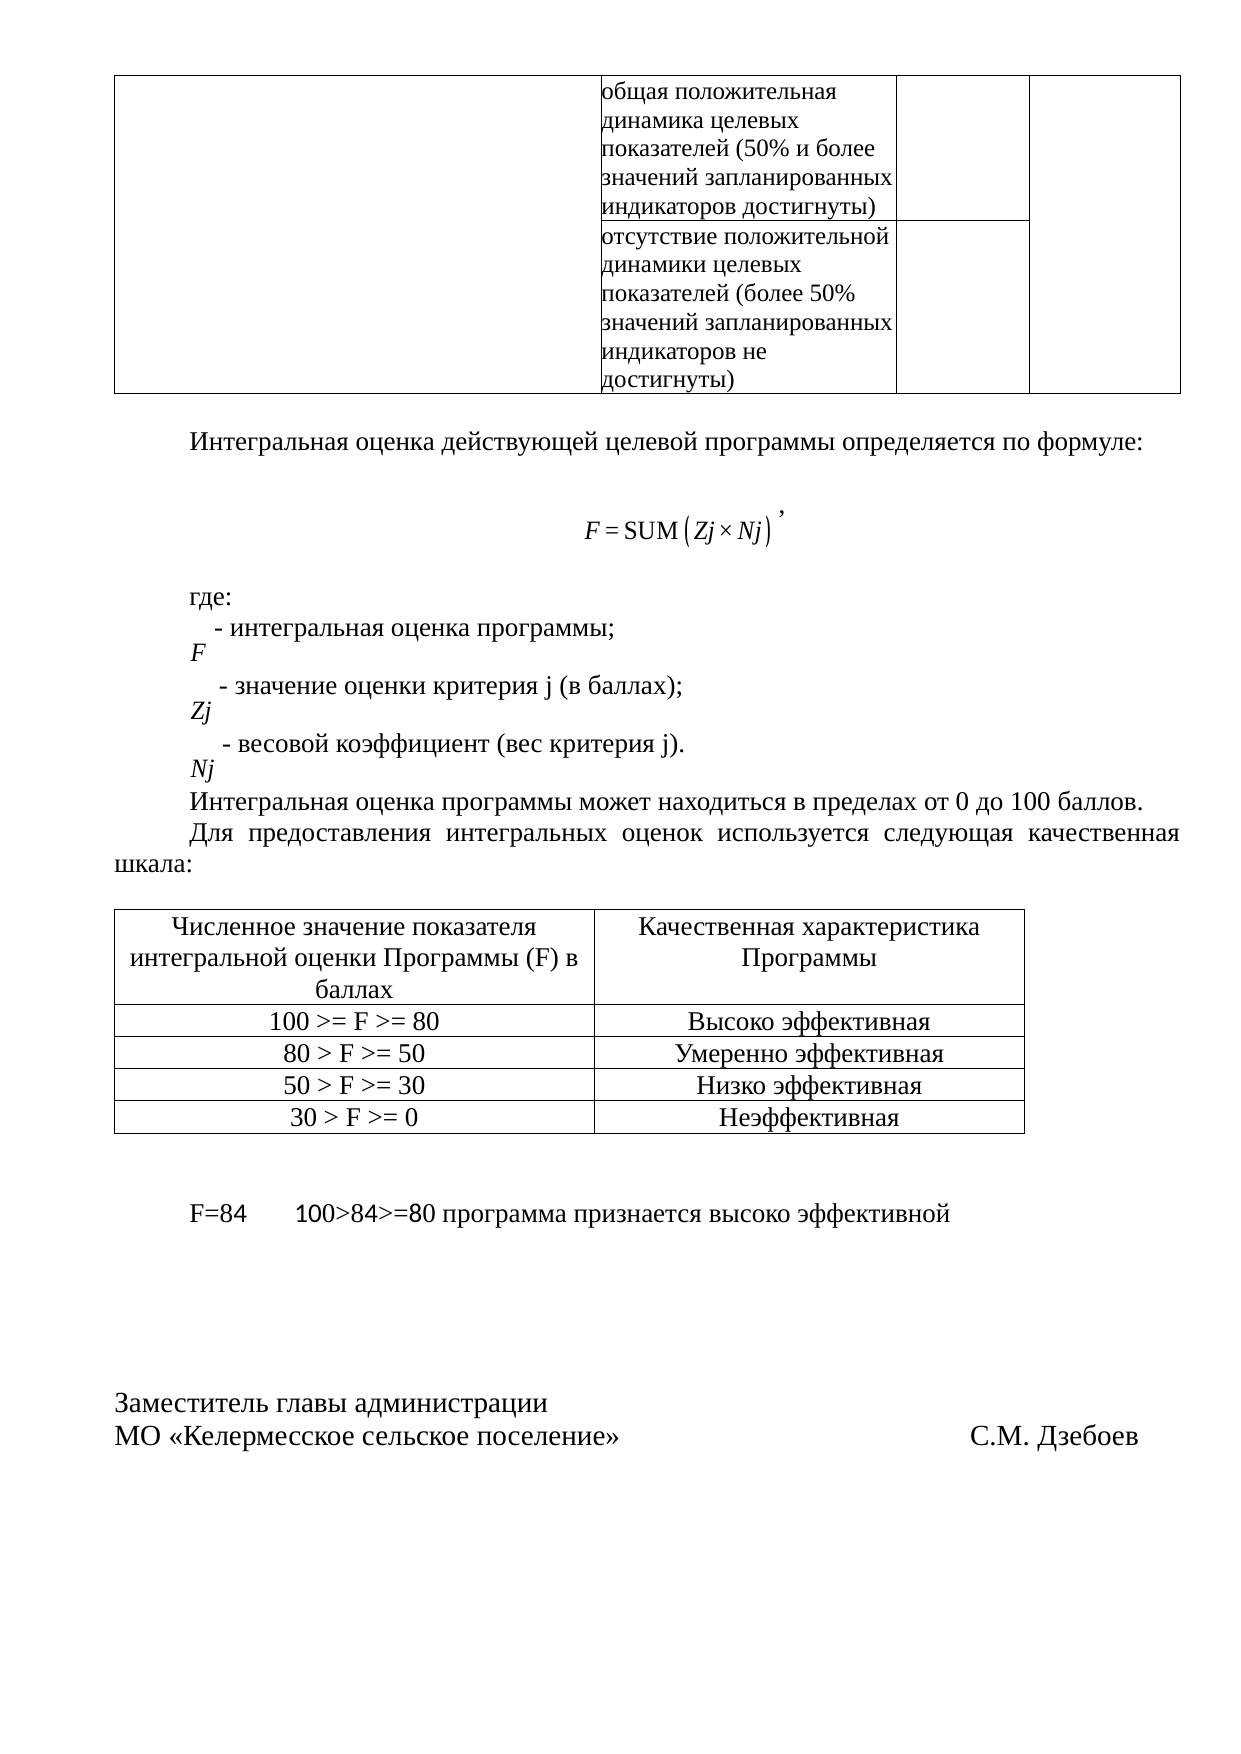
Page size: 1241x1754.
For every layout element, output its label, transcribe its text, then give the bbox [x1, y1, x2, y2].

text Для предоставления интегральных оценок используется следующая качественная шкала: [114, 816, 1181, 878]
table_cell 50 > F >= 30 [115, 1069, 594, 1100]
table_cell 80 > F >= 50 [115, 1037, 594, 1068]
text Интегральная оценка программы может находиться в пределах от 0 до 100 баллов. [114, 785, 1181, 816]
table_header Численное значение показателя интегральной оценки Программы (F) в баллах [115, 910, 594, 1004]
text - интегральная оценка программы; [114, 611, 1181, 669]
table_cell отсутствие положительной динамики целевых показателей (более 50% значений запланированных индикаторов не достигнуты) [602, 221, 896, 393]
text где: [114, 580, 1181, 611]
table_cell [897, 221, 1029, 393]
table_header Качественная характеристика Программы [595, 910, 1024, 1004]
table_cell [1030, 76, 1180, 393]
table_cell [115, 76, 601, 393]
table_cell 30 > F >= 0 [115, 1101, 594, 1133]
table_cell Низко эффективная [595, 1069, 1024, 1100]
table_cell Умеренно эффективная [595, 1037, 1024, 1068]
text , [114, 488, 1181, 549]
table_cell 100 >= F >= 80 [115, 1005, 594, 1036]
text Интегральная оценка действующей целевой программы определяется по формуле: [114, 425, 1181, 457]
text F=84 100>84>=80 программа признается высоко эффективной [114, 1196, 1181, 1229]
text МО «Келермесское сельское поселение» С.М. Дзебоев [114, 1418, 1181, 1452]
table_cell Высоко эффективная [595, 1005, 1024, 1036]
table_cell общая положительная динамика целевых показателей (50% и более значений запланированных индикаторов достигнуты) [602, 76, 896, 220]
table_cell Неэффективная [595, 1101, 1024, 1133]
text - весовой коэффициент (вес критерия j). [114, 727, 1181, 785]
text Заместитель главы администрации [114, 1385, 1181, 1418]
table_cell [897, 76, 1029, 220]
text - значение оценки критерия j (в баллах); [114, 669, 1181, 727]
